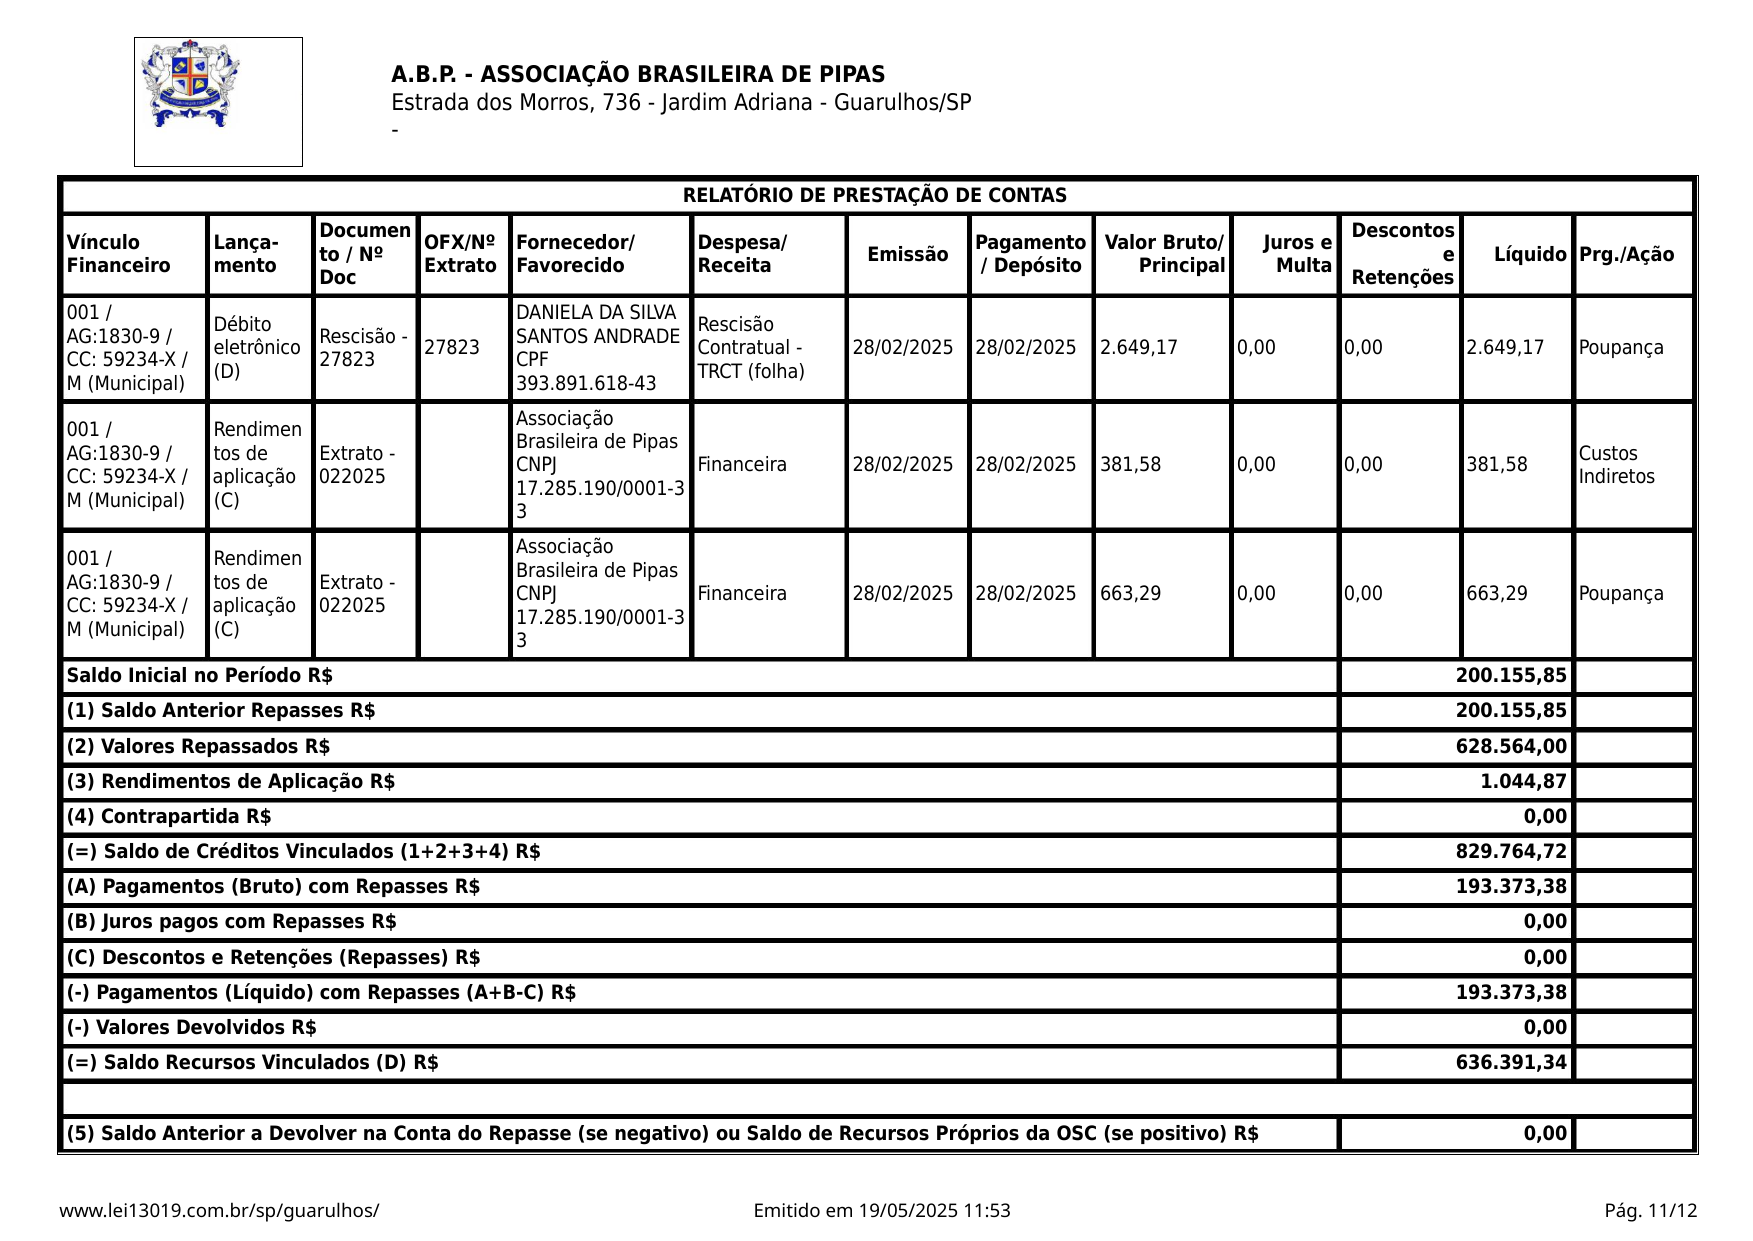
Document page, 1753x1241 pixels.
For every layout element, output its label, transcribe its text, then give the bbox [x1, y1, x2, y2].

text 28/02/2025 28/02/2025 2.649,17 [852, 337, 1202, 359]
text Financeira [697, 454, 813, 476]
text Extrato - [319, 571, 420, 594]
text A.B.P. - ASSOCIAÇÃO BRASILEIRA DE PIPAS [391, 61, 998, 88]
picture [58, 176, 1698, 1154]
text 0,00 [1344, 583, 1408, 605]
text Brasileira de Pipas [516, 559, 703, 582]
text (5) Saldo Anterior a Devolver na Conta do Repasse (se negativo) ou Saldo de Recursos Próprios da OSC (se positivo) R$ [66, 1122, 1279, 1144]
text (B) Juros pagos com Repasses R$ [66, 911, 564, 933]
text M (Municipal) (C) [66, 618, 411, 641]
text Extrato Favorecido [424, 254, 660, 277]
text - [391, 116, 998, 143]
text 001 / [66, 547, 136, 570]
text CPF [516, 348, 706, 371]
text 393.891.618-43 [516, 372, 681, 394]
text 193.373,38 [1456, 876, 1592, 898]
text Retenções [1351, 266, 1479, 289]
text Pagamento Valor Bruto/ [975, 231, 1250, 254]
text (=) Saldo de Créditos Vinculados (1+2+3+4) R$ [66, 841, 564, 863]
text 193.373,38 [1456, 981, 1592, 1004]
text SANTOS ANDRADE [516, 325, 706, 348]
text (C) Descontos e Retenções (Repasses) R$ [66, 946, 601, 969]
text Financeira [703, 583, 813, 605]
text 28/02/2025 28/02/2025 381,58 [852, 454, 1202, 476]
text 27823 [319, 348, 433, 371]
text e [1443, 243, 1479, 266]
text OFX/Nº Fornecedor/ [424, 231, 660, 254]
text 0,00 [1523, 1016, 1592, 1039]
text Poupança [1578, 583, 1689, 605]
text 0,00 [1237, 454, 1301, 476]
text (4) Contrapartida R$ [66, 805, 419, 828]
text 628.564,00 [1456, 735, 1592, 758]
text 663,29 [1466, 583, 1553, 605]
text 3 [516, 501, 552, 523]
text / Depósito Principal [981, 254, 1250, 277]
text Emissão [867, 243, 973, 266]
text 2.649,17 [1466, 337, 1569, 359]
text AG:1830-9 / [66, 442, 319, 465]
text (3) Rendimentos de Aplicação R$ [66, 770, 419, 793]
text 17.285.190/0001-3 [516, 477, 709, 500]
text 200.155,85 [1456, 665, 1592, 687]
text AG:1830-9 / [66, 571, 319, 594]
text Lança- [213, 231, 303, 254]
text TRCT (folha) [697, 360, 831, 383]
text 3 [516, 629, 552, 652]
text Associação [516, 407, 703, 429]
text Estrada dos Morros, 736 - Jardim Adriana - Guarulhos/SP [391, 89, 998, 115]
text (-) Valores Devolvidos R$ [66, 1016, 601, 1039]
text DANIELA DA SILVA [516, 301, 706, 324]
text Débito [213, 313, 326, 336]
text Contratual - [697, 337, 831, 359]
text Emitido em 19/05/2025 11:53 [753, 1200, 1031, 1222]
text Receita [697, 254, 812, 277]
text eletrônico [213, 337, 319, 359]
text M (Municipal) (C) [66, 489, 411, 512]
text (=) Saldo Recursos Vinculados (D) R$ [66, 1051, 462, 1074]
text 0,00 [1523, 946, 1592, 969]
text 0,00 [1523, 1122, 1592, 1144]
text CC: 59234-X / aplicação 022025 [66, 466, 411, 488]
text 17.285.190/0001-3 [516, 606, 709, 629]
text Rescisão [697, 313, 831, 336]
text (1) Saldo Anterior Repasses R$ [66, 700, 419, 722]
text Doc [319, 266, 436, 289]
text Saldo Inicial no Período R$ [66, 665, 419, 687]
text 27823 [424, 337, 505, 359]
text 0,00 [1237, 583, 1301, 605]
text M (Municipal) [66, 372, 213, 394]
text (2) Valores Repassados R$ [66, 735, 419, 758]
text Rendimen [213, 419, 327, 441]
text 0,00 [1523, 911, 1592, 933]
text CNPJ [516, 454, 697, 476]
text Rescisão - [319, 325, 433, 348]
text AG:1830-9 / [66, 325, 213, 348]
text (A) Pagamentos (Bruto) com Repasses R$ [66, 876, 564, 898]
text Extrato - [319, 442, 420, 465]
text 0,00 [1237, 337, 1301, 359]
text 1.044,87 [1480, 770, 1592, 793]
text 829.764,72 [1456, 841, 1592, 863]
text 01 / [77, 419, 136, 441]
text Financeiro [66, 254, 195, 277]
text Vínculo [66, 231, 195, 254]
text 0 [66, 301, 77, 324]
text Documen [319, 219, 436, 242]
text Líquido Prg./Ação [1494, 243, 1699, 266]
text 28/02/2025 28/02/2025 663,29 [852, 583, 1185, 605]
text 0 [66, 419, 77, 441]
text (-) Pagamentos (Líquido) com Repasses (A+B-C) R$ [66, 981, 601, 1004]
text Multa [1276, 254, 1357, 277]
text CNPJ [516, 583, 703, 605]
text Despesa/ [697, 231, 812, 254]
text 636.391,34 [1456, 1051, 1592, 1074]
text Indiretos [1578, 466, 1681, 488]
text Rendimen [213, 547, 327, 570]
text to / Nº [319, 243, 424, 266]
text Brasileira de Pipas [516, 430, 703, 453]
text 0,00 [1344, 337, 1408, 359]
picture [135, 38, 302, 166]
text Associação [516, 536, 703, 558]
text Custos [1578, 442, 1681, 465]
text (D) [213, 360, 326, 383]
text mento [213, 254, 303, 277]
text Juros e [1264, 231, 1357, 254]
text Pág. 11/12 [1604, 1200, 1720, 1222]
text Descontos [1351, 219, 1479, 242]
text Poupança [1578, 337, 1689, 359]
text CC: 59234-X / [66, 348, 213, 371]
text 01 / [77, 301, 136, 324]
text 0,00 [1523, 805, 1592, 828]
text CC: 59234-X / aplicação 022025 [66, 594, 411, 617]
text 0,00 [1344, 454, 1408, 476]
text 200.155,85 [1456, 700, 1592, 722]
text 381,58 [1466, 454, 1553, 476]
text www.lei13019.com.br/sp/guarulhos/ [59, 1200, 389, 1222]
text RELATÓRIO DE PRESTAÇÃO DE CONTAS [683, 184, 1096, 207]
